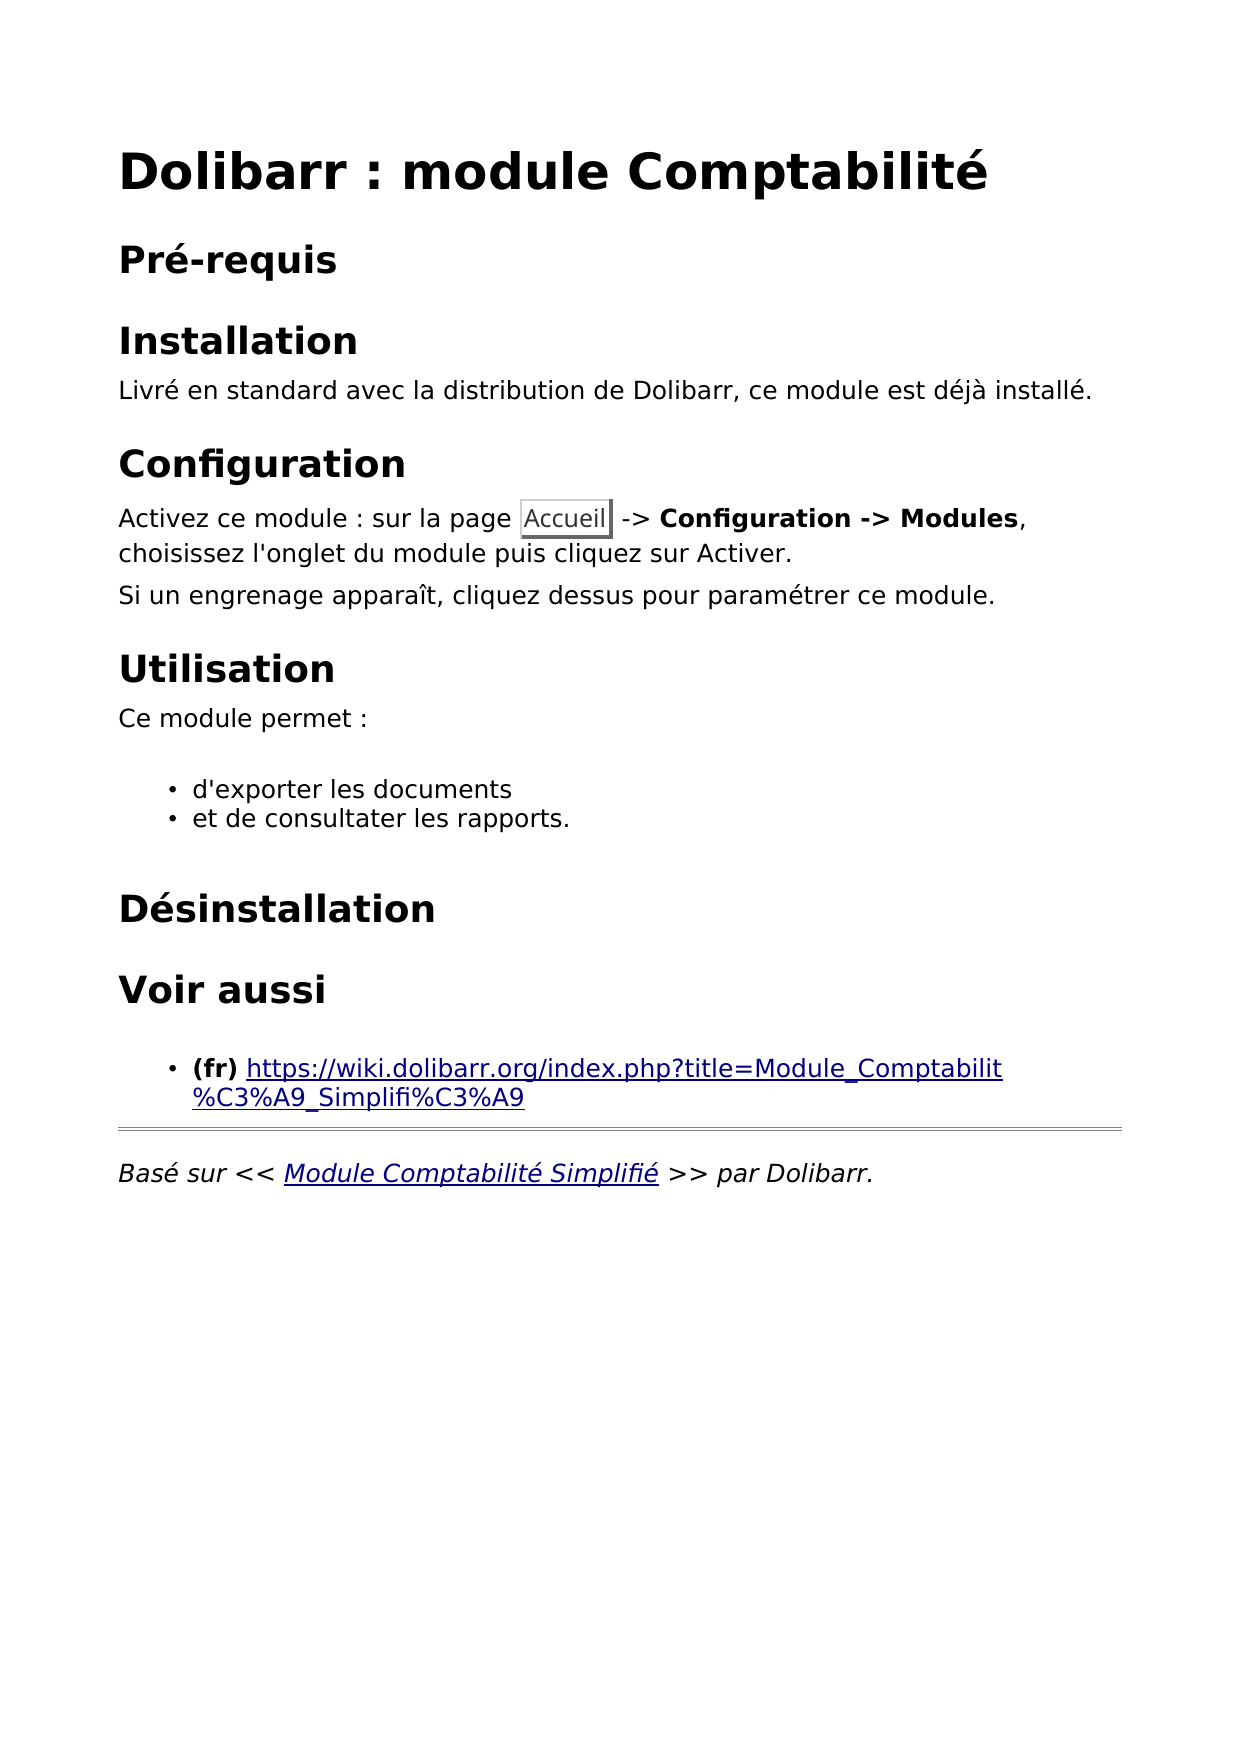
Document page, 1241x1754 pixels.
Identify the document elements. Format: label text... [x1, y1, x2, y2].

text Si un engrenage apparaît, cliquez dessus pour paramétrer ce module. [118, 581, 1122, 610]
subtitle Voir aussi [118, 969, 1122, 1012]
subtitle Installation [118, 320, 1122, 364]
subtitle Désinstallation [118, 888, 1122, 931]
list et de consultater les rapports. [177, 804, 1122, 833]
subtitle Pré-requis [118, 239, 1122, 282]
text Ce module permet : [118, 704, 1122, 733]
subtitle Utilisation [118, 648, 1122, 691]
subtitle Dolibarr : module Comptabilité [118, 143, 1122, 201]
text Livré en standard avec la distribution de Dolibarr, ce module est déjà installé. [118, 376, 1122, 405]
list d'exporter les documents [177, 775, 1122, 804]
text Basé sur << Module Comptabilité Simplifié >> par Dolibarr. [118, 1159, 1122, 1188]
list (fr) https://wiki.dolibarr.org/index.php?title=Module_Comptabilit%C3%A9_Simplifi%C3%A9 [177, 1054, 1122, 1113]
text Activez ce module : sur la page Accueil -> Configuration -> Modules, choisissez l'onglet du module puis cliquez sur Activer. [118, 499, 1122, 568]
subtitle Configuration [118, 443, 1122, 486]
